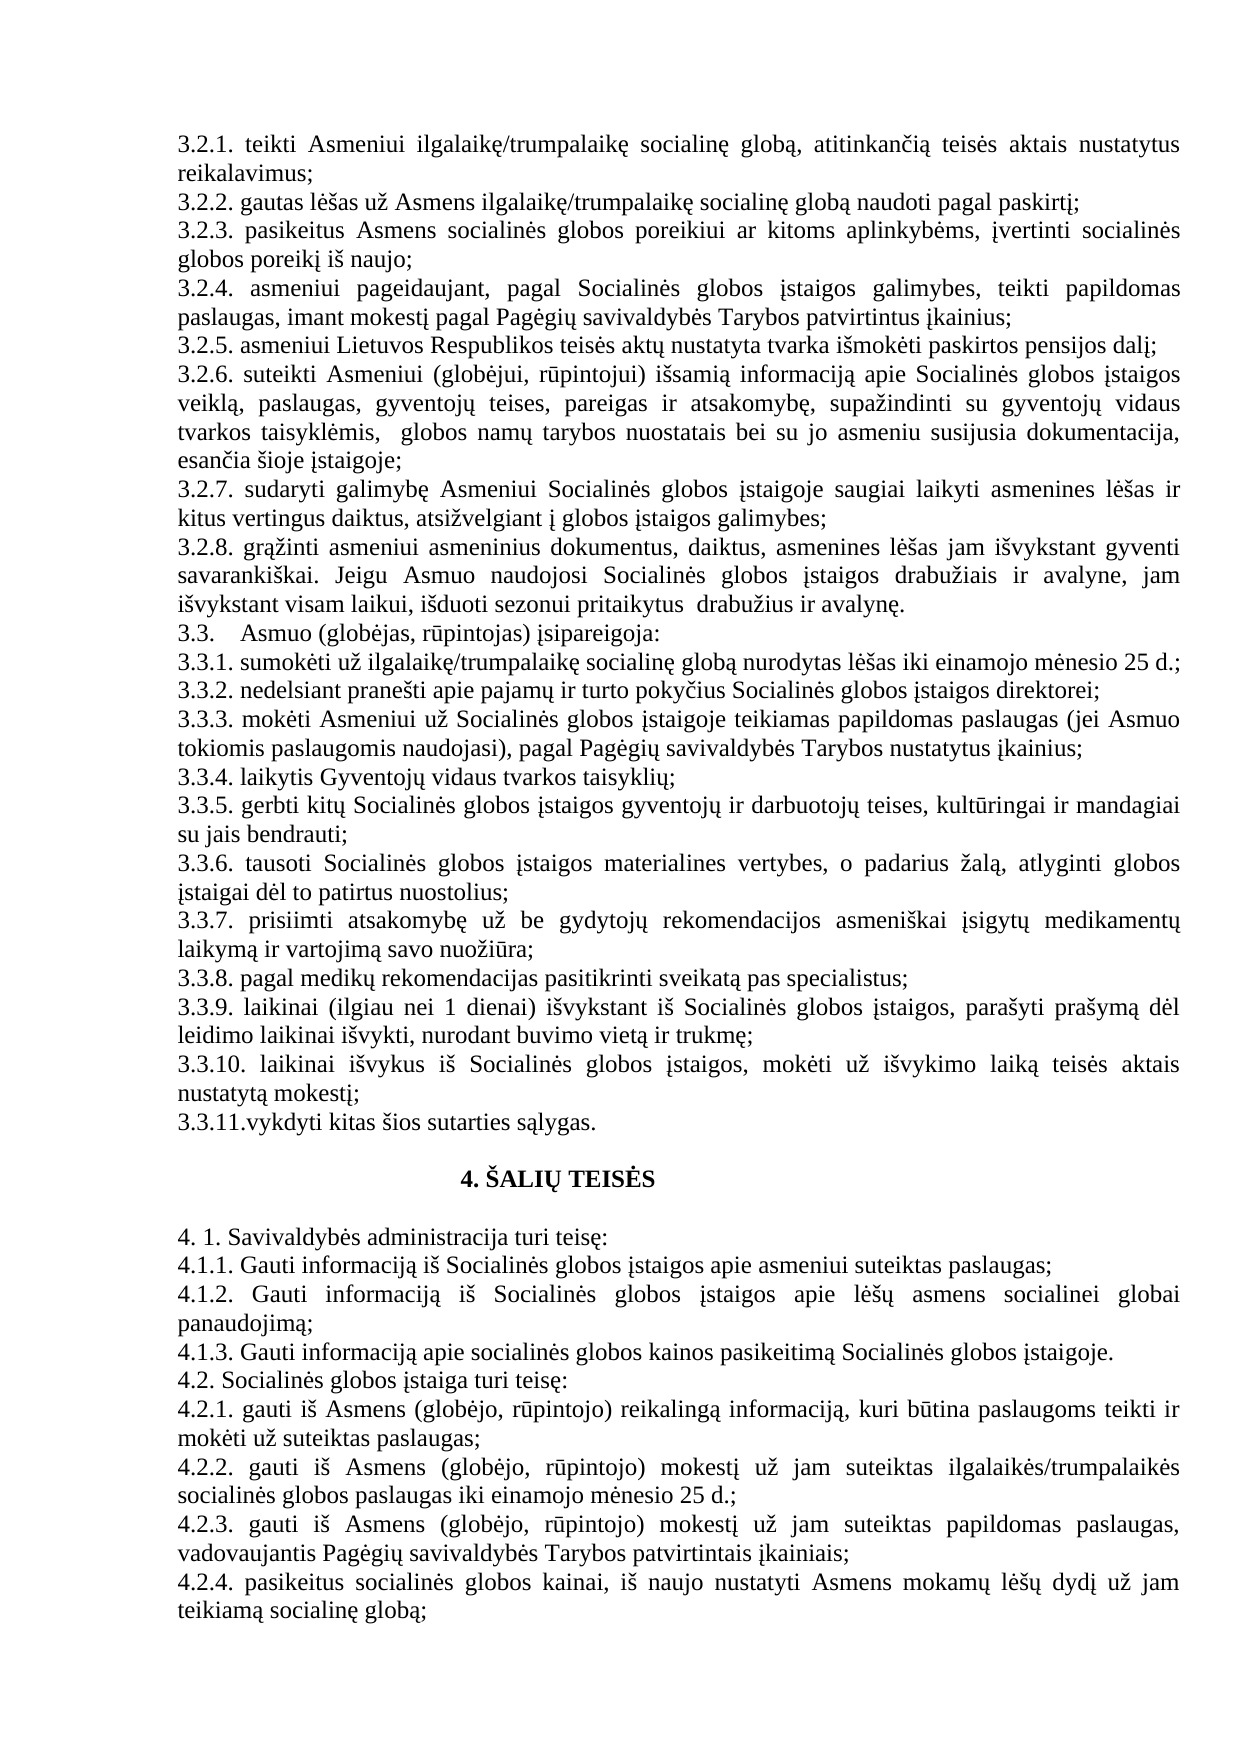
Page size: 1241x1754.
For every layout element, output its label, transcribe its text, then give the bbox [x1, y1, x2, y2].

text 3.3. Asmuo (globėjas, rūpintojas) įsipareigoja: [177, 618, 1181, 647]
text 3.3.7. prisiimti atsakomybę už be gydytojų rekomendacijos asmeniškai įsigytų medikamentų laikymą ir vartojimą savo nuožiūra; [177, 905, 1181, 963]
text 3.3.10. laikinai išvykus iš Socialinės globos įstaigos, mokėti už išvykimo laiką teisės aktais nustatytą mokestį; [177, 1049, 1181, 1107]
text 3.2.8. grąžinti asmeniui asmeninius dokumentus, daiktus, asmenines lėšas jam išvykstant gyventi savarankiškai. Jeigu Asmuo naudojosi Socialinės globos įstaigos drabužiais ir avalyne, jam išvykstant visam laikui, išduoti sezonui pritaikytus drabužius ir avalynę. [177, 532, 1181, 618]
text 4.1.3. Gauti informaciją apie socialinės globos kainos pasikeitimą Socialinės globos įstaigoje. [177, 1337, 1181, 1365]
text 4.1.2. Gauti informaciją iš Socialinės globos įstaigos apie lėšų asmens socialinei globai panaudojimą; [177, 1279, 1181, 1337]
text 3.2.1. teikti Asmeniui ilgalaikę/trumpalaikę socialinę globą, atitinkančią teisės aktais nustatytus reikalavimus; [177, 129, 1181, 187]
text 4. ŠALIŲ TEISĖS [177, 1164, 1181, 1193]
text 3.3.4. laikytis Gyventojų vidaus tvarkos taisyklių; [177, 762, 1181, 790]
text 3.2.7. sudaryti galimybę Asmeniui Socialinės globos įstaigoje saugiai laikyti asmenines lėšas ir kitus vertingus daiktus, atsižvelgiant į globos įstaigos galimybes; [177, 474, 1181, 532]
text 3.3.11.vykdyti kitas šios sutarties sąlygas. [177, 1107, 1181, 1135]
text 3.3.6. tausoti Socialinės globos įstaigos materialines vertybes, o padarius žalą, atlyginti globos įstaigai dėl to patirtus nuostolius; [177, 848, 1181, 905]
text 3.3.3. mokėti Asmeniui už Socialinės globos įstaigoje teikiamas papildomas paslaugas (jei Asmuo tokiomis paslaugomis naudojasi), pagal Pagėgių savivaldybės Tarybos nustatytus įkainius; [177, 704, 1181, 762]
text 4.2. Socialinės globos įstaiga turi teisę: [177, 1365, 1181, 1394]
text 4.2.3. gauti iš Asmens (globėjo, rūpintojo) mokestį už jam suteiktas papildomas paslaugas, vadovaujantis Pagėgių savivaldybės Tarybos patvirtintais įkainiais; [177, 1509, 1181, 1567]
text 3.3.8. pagal medikų rekomendacijas pasitikrinti sveikatą pas specialistus; [177, 963, 1181, 992]
text 3.2.2. gautas lėšas už Asmens ilgalaikę/trumpalaikę socialinę globą naudoti pagal paskirtį; [177, 187, 1181, 215]
text 3.2.4. asmeniui pageidaujant, pagal Socialinės globos įstaigos galimybes, teikti papildomas paslaugas, imant mokestį pagal Pagėgių savivaldybės Tarybos patvirtintus įkainius; [177, 273, 1181, 330]
text 3.2.6. suteikti Asmeniui (globėjui, rūpintojui) išsamią informaciją apie Socialinės globos įstaigos veiklą, paslaugas, gyventojų teises, pareigas ir atsakomybę, supažindinti su gyventojų vidaus tvarkos taisyklėmis, globos namų tarybos nuostatais bei su jo asmeniu susijusia dokumentacija, esančia šioje įstaigoje; [177, 359, 1181, 474]
text 4.2.4. pasikeitus socialinės globos kainai, iš naujo nustatyti Asmens mokamų lėšų dydį už jam teikiamą socialinę globą; [177, 1567, 1181, 1624]
text 3.3.1. sumokėti už ilgalaikę/trumpalaikę socialinę globą nurodytas lėšas iki einamojo mėnesio 25 d.; [177, 647, 1181, 675]
text 4.1.1. Gauti informaciją iš Socialinės globos įstaigos apie asmeniui suteiktas paslaugas; [177, 1250, 1181, 1279]
text 3.3.9. laikinai (ilgiau nei 1 dienai) išvykstant iš Socialinės globos įstaigos, parašyti prašymą dėl leidimo laikinai išvykti, nurodant buvimo vietą ir trukmę; [177, 992, 1181, 1049]
text 3.3.5. gerbti kitų Socialinės globos įstaigos gyventojų ir darbuotojų teises, kultūringai ir mandagiai su jais bendrauti; [177, 790, 1181, 848]
text 4.2.1. gauti iš Asmens (globėjo, rūpintojo) reikalingą informaciją, kuri būtina paslaugoms teikti ir mokėti už suteiktas paslaugas; [177, 1394, 1181, 1452]
text 3.2.3. pasikeitus Asmens socialinės globos poreikiui ar kitoms aplinkybėms, įvertinti socialinės globos poreikį iš naujo; [177, 215, 1181, 273]
text 3.2.5. asmeniui Lietuvos Respublikos teisės aktų nustatyta tvarka išmokėti paskirtos pensijos dalį; [177, 330, 1181, 359]
text 4. 1. Savivaldybės administracija turi teisę: [177, 1222, 1181, 1250]
text 4.2.2. gauti iš Asmens (globėjo, rūpintojo) mokestį už jam suteiktas ilgalaikės/trumpalaikės socialinės globos paslaugas iki einamojo mėnesio 25 d.; [177, 1452, 1181, 1509]
text 3.3.2. nedelsiant pranešti apie pajamų ir turto pokyčius Socialinės globos įstaigos direktorei; [177, 675, 1181, 704]
